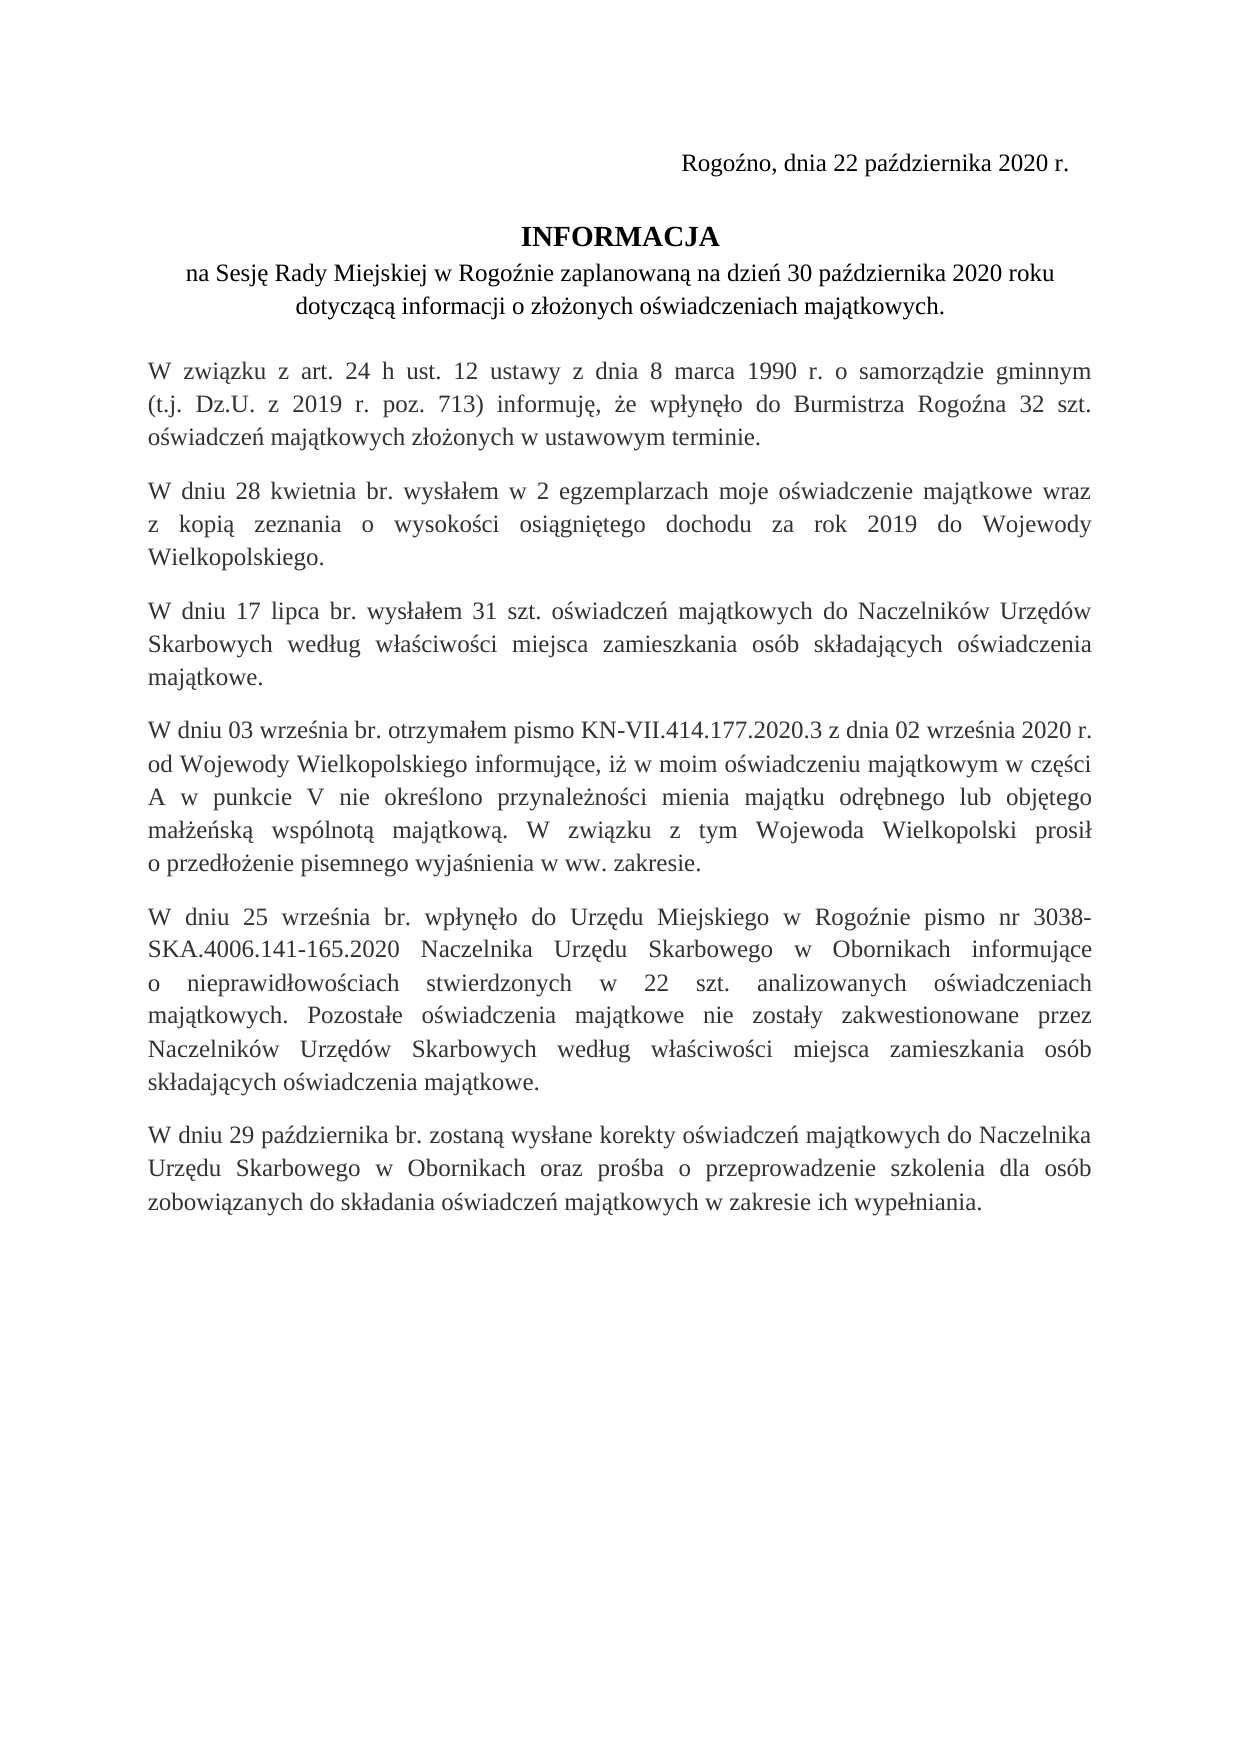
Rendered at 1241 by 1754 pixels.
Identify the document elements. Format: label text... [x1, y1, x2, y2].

text W dniu 03 września br. otrzymałem pismo KN-VII.414.177.2020.3 z dnia 02 września 2020 r. od Wojewody Wielkopolskiego informujące, iż w moim oświadczeniu majątkowym w części A w punkcie V nie określono przynależności mienia majątku odrębnego lub objętego małżeńską wspólnotą majątkową. W związku z tym Wojewoda Wielkopolski prosił o przedłożenie pisemnego wyjaśnienia w ww. zakresie. [148, 716, 1093, 876]
text W dniu 17 lipca br. wysłałem 31 szt. oświadczeń majątkowych do Naczelników Urzędów Skarbowych według właściwości miejsca zamieszkania osób składających oświadczenia majątkowe. [148, 596, 1093, 691]
text na Sesję Rady Miejskiej w Rogoźnie zaplanowaną na dzień 30 października 2020 roku dotyczącą informacji o złożonych oświadczeniach majątkowych. [148, 258, 1093, 319]
text W dniu 28 kwietnia br. wysłałem w 2 egzemplarzach moje oświadczenie majątkowe wraz z kopią zeznania o wysokości osiągniętego dochodu za rok 2019 do Wojewody Wielkopolskiego. [148, 476, 1093, 571]
text W dniu 29 października br. zostaną wysłane korekty oświadczeń majątkowych do Naczelnika Urzędu Skarbowego w Obornikach oraz prośba o przeprowadzenie szkolenia dla osób zobowiązanych do składania oświadczeń majątkowych w zakresie ich wypełniania. [148, 1121, 1093, 1215]
text W związku z art. 24 h ust. 12 ustawy z dnia 8 marca 1990 r. o samorządzie gminnym (t.j. Dz.U. z 2019 r. poz. 713) informuję, że wpłynęło do Burmistrza Rogoźna 32 szt. oświadczeń majątkowych złożonych w ustawowym terminie. [148, 356, 1093, 451]
text INFORMACJA [148, 219, 1093, 253]
text Rogoźno, dnia 22 października 2020 r. [590, 148, 1093, 176]
text W dniu 25 września br. wpłynęło do Urzędu Miejskiego w Rogoźnie pismo nr 3038-SKA.4006.141-165.2020 Naczelnika Urzędu Skarbowego w Obornikach informujące o nieprawidłowościach stwierdzonych w 22 szt. analizowanych oświadczeniach majątkowych. Pozostałe oświadczenia majątkowe nie zostały zakwestionowane przez Naczelników Urzędów Skarbowych według właściwości miejsca zamieszkania osób składających oświadczenia majątkowe. [148, 902, 1093, 1095]
